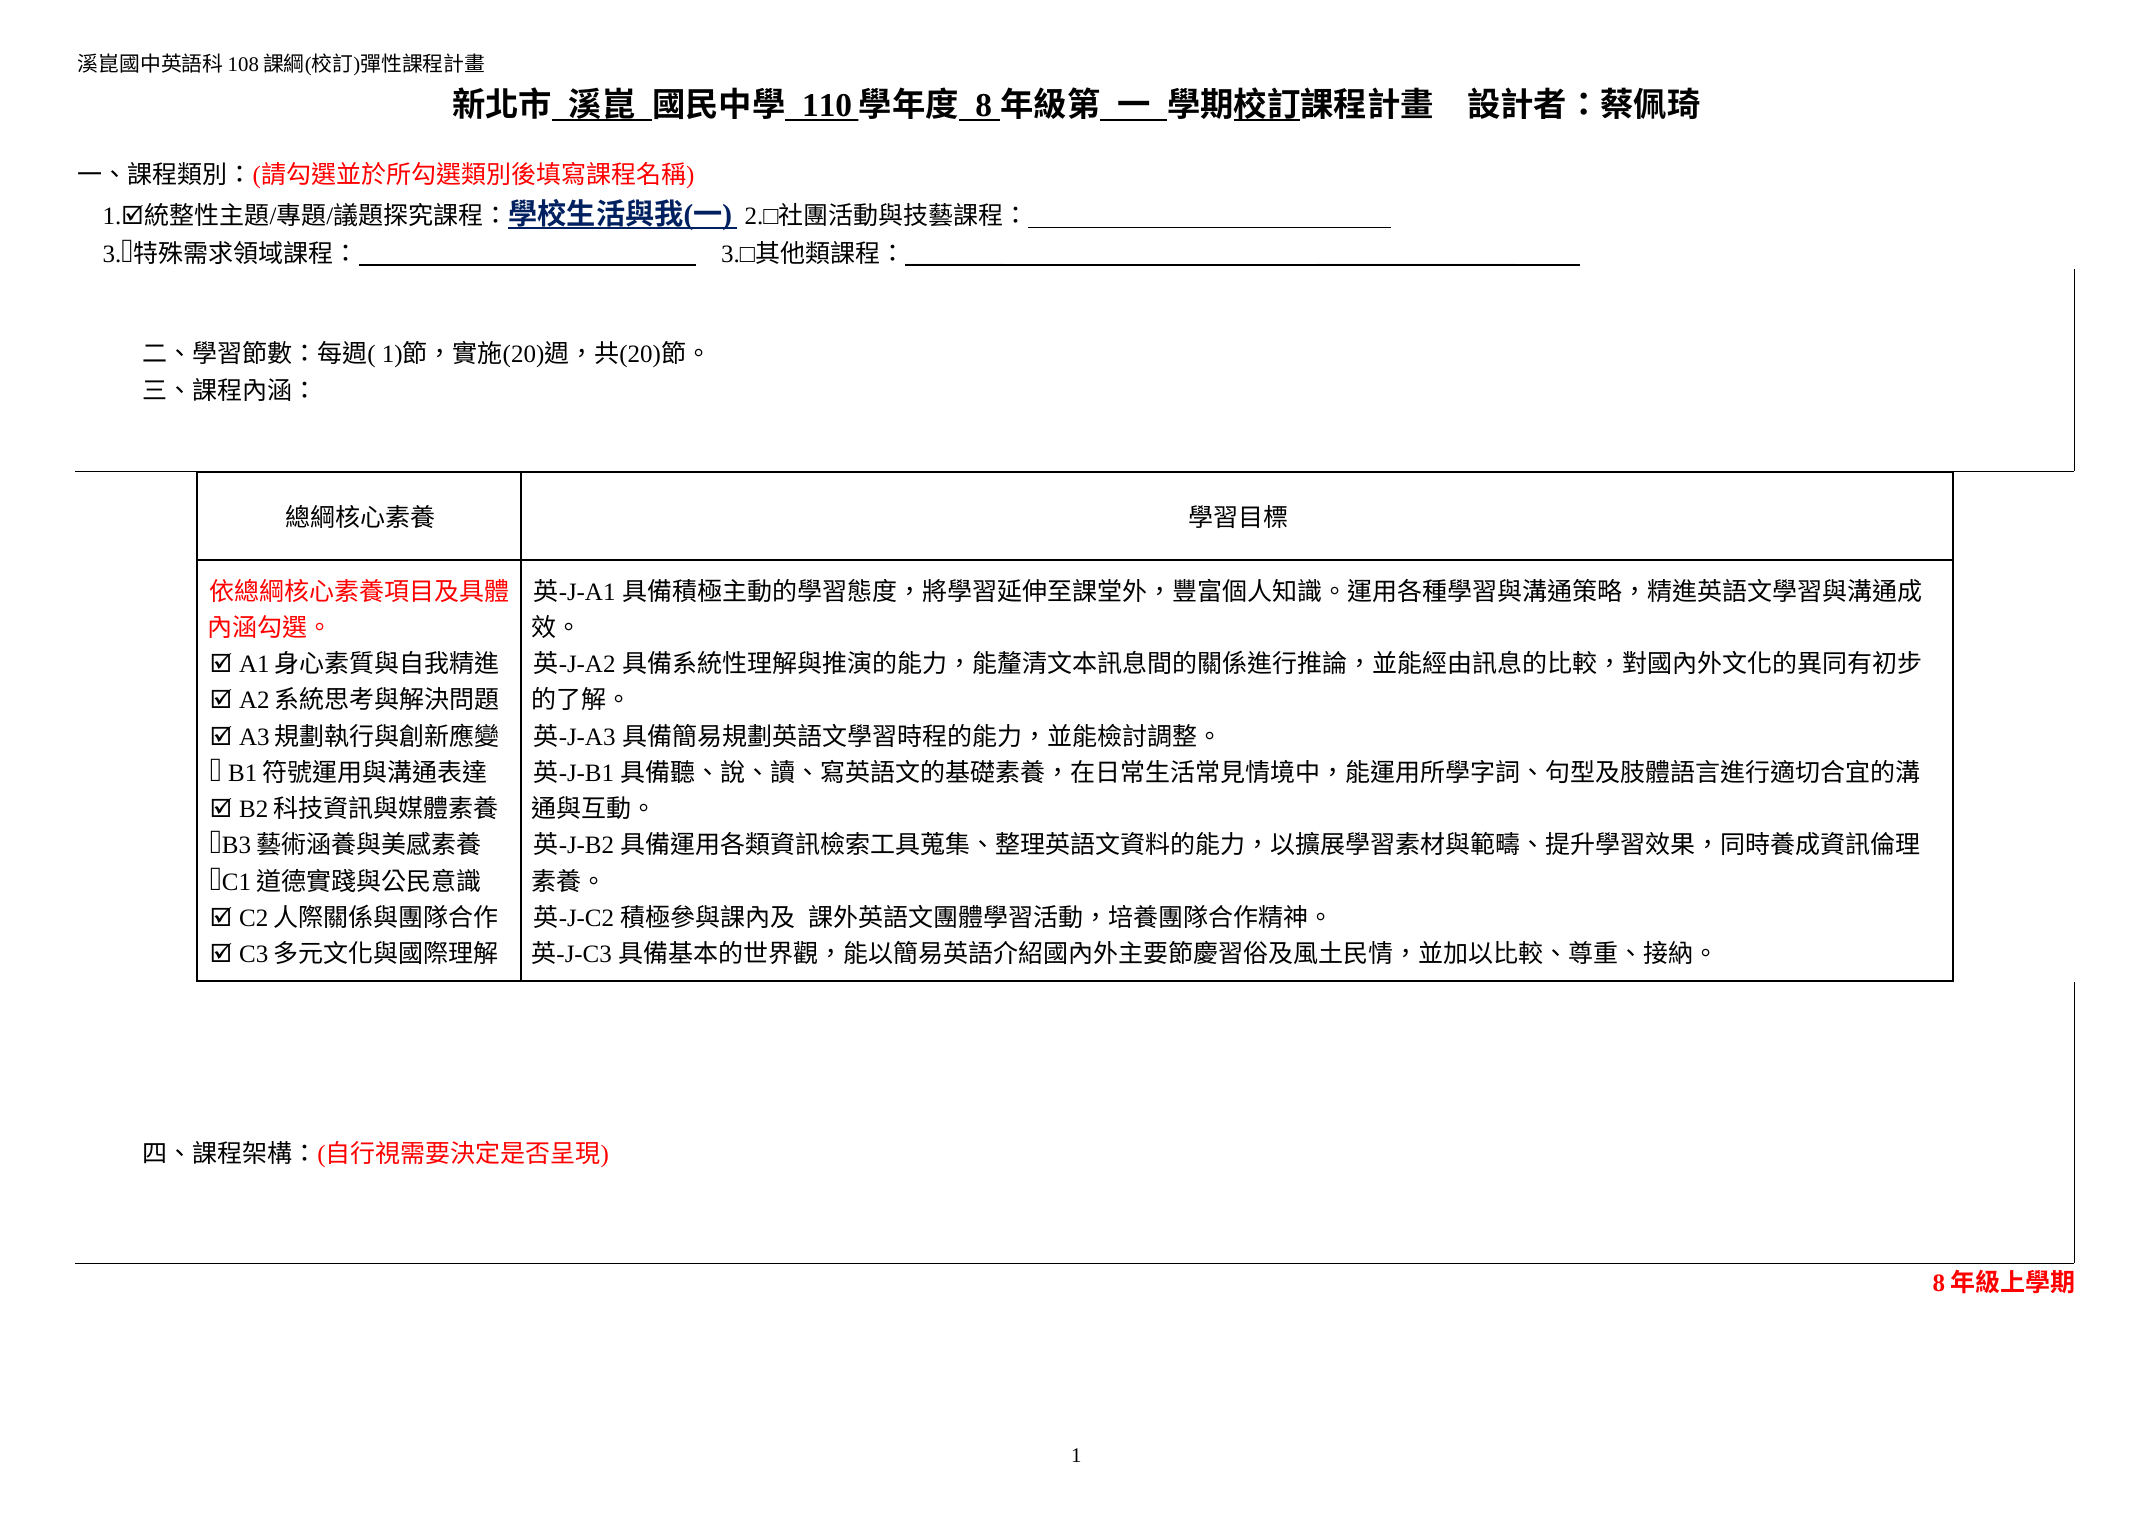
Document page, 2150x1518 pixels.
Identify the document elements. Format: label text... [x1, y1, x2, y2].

text 8年級上學期 [75, 1263, 2074, 1299]
table_cell 英-J-A1 具備積極主動的學習態度，將學習延伸至課堂外，豐富個人知識。運用各種學習與溝通策略，精進英語文學習與溝通成效。 英-J-A2 具備系統性理解與推演的能力，能釐清文本訊息間的關係進行推論，並能經由訊息的比較，對國內外文化的異同有初步的了解。 英-J-A3 具備簡易規劃英語文學習時程的能力，並能檢討調整。 英-J-B1 具備聽、說、讀、寫英語文的基礎素養，在日常生活常見情境中，能運用所學字詞、句型及肢體語言進行適切合宜的溝通與互動。 英-J-B2 具備運用各類資訊檢索工具蒐集、整理英語文資料的能力，以擴展學習素材與範疇、提升學習效果，同時養成資訊倫理素養。 英-J-C2 積極參與課內及 課外英語文團體學習活動，培養團隊合作精神。 英-J-C3 具備基本的世界觀，能以簡易英語介紹國內外主要節慶習俗及風土民情，並加以比較、尊重、接納。 [522, 561, 1952, 980]
table_cell 依總綱核心素養項目及具體內涵勾選。  A1身心素質與自我精進  A2系統思考與解決問題  A3規劃執行與創新應變  B1符號運用與溝通表達  B2科技資訊與媒體素養 B3藝術涵養與美感素養 C1道德實踐與公民意識  C2人際關係與團隊合作  C3多元文化與國際理解 [198, 561, 520, 980]
table_header 學習目標 [522, 473, 1952, 558]
text 3.特殊需求領域課程： 3.□其他類課程：＿＿＿＿ ＿＿＿＿＿＿＿＿ [75, 233, 2074, 269]
text 一、課程類別：(請勾選並於所勾選類別後填寫課程名稱) [75, 154, 2074, 191]
table_header 總綱核心素養 [198, 473, 520, 558]
text 三、課程內涵： [75, 370, 2074, 471]
text 新北市 溪崑 國民中學 110學年度 8 年級第 一 學期校訂課程計畫 設計者：蔡佩琦 [75, 77, 2074, 126]
text 四、課程架構：(自行視需要決定是否呈現) [75, 1133, 2074, 1169]
text 二、學習節數：每週( 1)節，實施(20)週，共(20)節。 [75, 269, 2074, 370]
text 1.統整性主題/專題/議題探究課程：學校生活與我(一) 2.□社團活動與技藝課程： □ [75, 191, 2074, 233]
